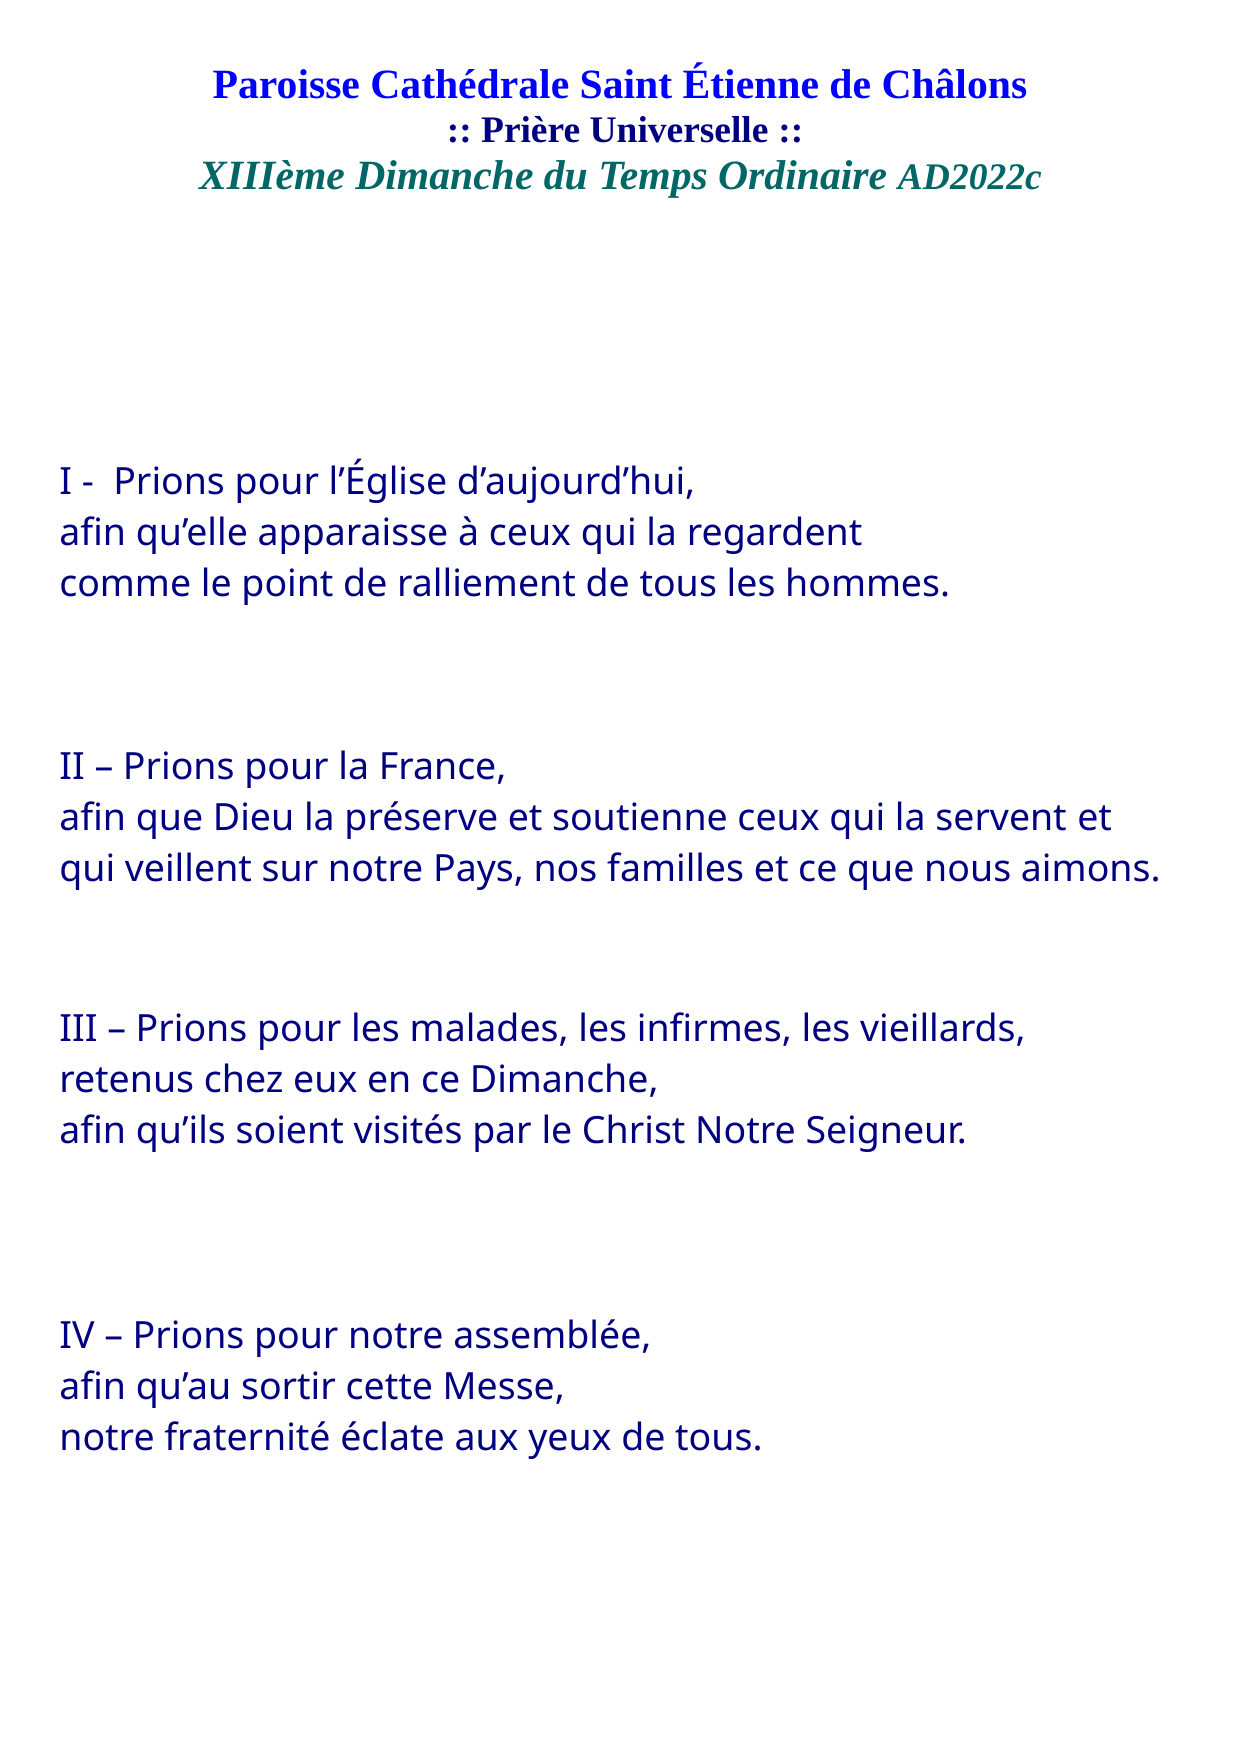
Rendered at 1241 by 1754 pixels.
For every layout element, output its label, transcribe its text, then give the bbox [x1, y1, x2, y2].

text :: Prière Universelle :: [59, 107, 1181, 150]
text Paroisse Cathédrale Saint Étienne de Châlons [59, 59, 1181, 107]
text I - Prions pour l’Église d’aujourd’hui, afin qu’elle apparaisse à ceux qui la regardent comme le point de ralliement de tous les hommes. [59, 454, 1181, 659]
text IV – Prions pour notre assemblée, afin qu’au sortir cette Messe, notre fraternité éclate aux yeux de tous. [59, 1257, 1181, 1512]
text III – Prions pour les malades, les infirmes, les vieillards, retenus chez eux en ce Dimanche, afin qu’ils soient visités par le Christ Notre Seigneur. [59, 951, 1181, 1155]
text II – Prions pour la France, afin que Dieu la préserve et soutienne ceux qui la servent et qui veillent sur notre Pays, nos familles et ce que nous aimons. [59, 688, 1181, 921]
text XIIIème Dimanche du Temps Ordinaire AD2022c [59, 150, 1181, 198]
